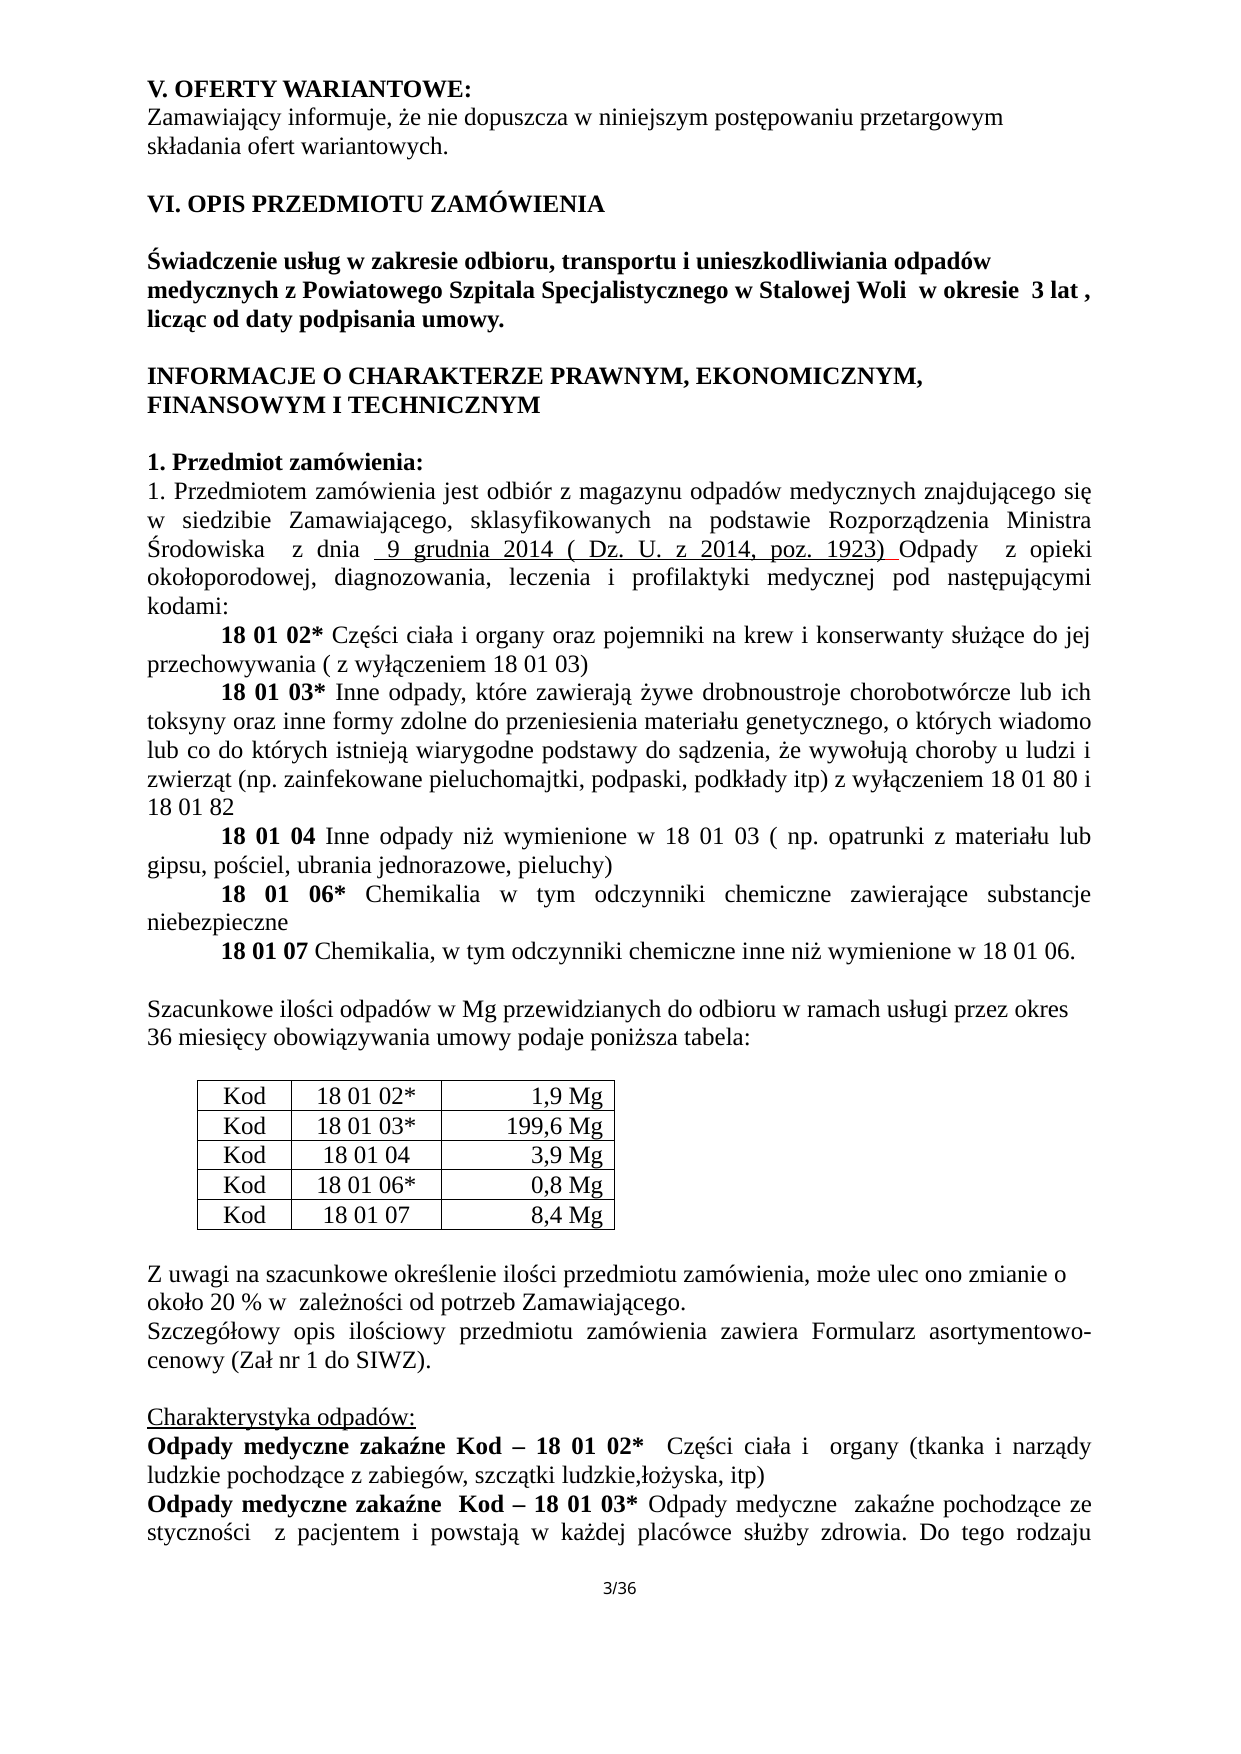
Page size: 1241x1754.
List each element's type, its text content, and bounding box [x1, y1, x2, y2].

text 18 01 02* Części ciała i organy oraz pojemniki na krew i konserwanty służące do jej przechowywania ( z wyłączeniem 18 01 03) [147, 620, 1092, 677]
text 18 01 06* Chemikalia w tym odczynniki chemiczne zawierające substancje niebezpieczne [147, 879, 1092, 936]
table_cell Kod [198, 1170, 291, 1199]
text VI. OPIS PRZEDMIOTU ZAMÓWIENIA [147, 189, 1092, 217]
text Szczegółowy opis ilościowy przedmiotu zamówienia zawiera Formularz asortymentowo- cenowy (Zał nr 1 do SIWZ). [147, 1316, 1092, 1374]
text Charakterystyka odpadów: [147, 1402, 1092, 1431]
table_cell Kod [198, 1141, 291, 1169]
text Z uwagi na szacunkowe określenie ilości przedmiotu zamówienia, może ulec ono zmianie o około 20 % w zależności od potrzeb Zamawiającego. [147, 1259, 1092, 1316]
text Zamawiający informuje, że nie dopuszcza w niniejszym postępowaniu przetargowym składania ofert wariantowych. [147, 102, 1092, 160]
table_cell 3,9 Mg [442, 1141, 614, 1169]
table_cell 18 01 03* [292, 1111, 441, 1139]
text 18 01 07 Chemikalia, w tym odczynniki chemiczne inne niż wymienione w 18 01 06. [147, 936, 1092, 965]
text 36 miesięcy obowiązywania umowy podaje poniższa tabela: [147, 1022, 1092, 1051]
text 1. Przedmiot zamówienia: [147, 447, 1092, 476]
table_cell 18 01 07 [292, 1200, 441, 1229]
table_header 18 01 02* [292, 1081, 441, 1110]
text 18 01 03* Inne odpady, które zawierają żywe drobnoustroje chorobotwórcze lub ich toksyny oraz inne formy zdolne do przeniesienia materiału genetycznego, o których wiadomo lub co do których istnieją wiarygodne podstawy do sądzenia, że wywołują choroby u ludzi i zwierząt (np. zainfekowane pieluchomajtki, podpaski, podkłady itp) z wyłączeniem 18 01 80 i 18 01 82 [147, 677, 1092, 821]
table_cell 8,4 Mg [442, 1200, 614, 1229]
table_cell Kod [198, 1111, 291, 1139]
text 18 01 04 Inne odpady niż wymienione w 18 01 03 ( np. opatrunki z materiału lub gipsu, pościel, ubrania jednorazowe, pieluchy) [147, 821, 1092, 879]
table_cell 199,6 Mg [442, 1111, 614, 1139]
text Odpady medyczne zakaźne Kod – 18 01 02* Części ciała i organy (tkanka i narządy ludzkie pochodzące z zabiegów, szczątki ludzkie,łożyska, itp) [147, 1431, 1092, 1489]
table_header 1,9 Mg [442, 1081, 614, 1110]
table_cell 18 01 06* [292, 1170, 441, 1199]
table_cell 18 01 04 [292, 1141, 441, 1169]
text V. OFERTY WARIANTOWE: [147, 74, 1092, 102]
table_header Kod [198, 1081, 291, 1110]
table_cell 0,8 Mg [442, 1170, 614, 1199]
text Świadczenie usług w zakresie odbioru, transportu i unieszkodliwiania odpadów medycznych z Powiatowego Szpitala Specjalistycznego w Stalowej Woli w okresie 3 lat , licząc od daty podpisania umowy. [147, 246, 1092, 332]
table_cell Kod [198, 1200, 291, 1229]
text Odpady medyczne zakaźne Kod – 18 01 03* Odpady medyczne zakaźne pochodzące ze styczności z pacjentem i powstają w każdej placówce służby zdrowia. Do tego rodzaju [147, 1489, 1092, 1546]
text Szacunkowe ilości odpadów w Mg przewidzianych do odbioru w ramach usługi przez okres [147, 994, 1092, 1022]
text 1. Przedmiotem zamówienia jest odbiór z magazynu odpadów medycznych znajdującego się w siedzibie Zamawiającego, sklasyfikowanych na podstawie Rozporządzenia Ministra Środowiska z dnia 9 grudnia 2014 ( Dz. U. z 2014, poz. 1923) Odpady z opieki okołoporodowej, diagnozowania, leczenia i profilaktyki medycznej pod następującymi kodami: [147, 476, 1092, 620]
text INFORMACJE O CHARAKTERZE PRAWNYM, EKONOMICZNYM, FINANSOWYM I TECHNICZNYM [147, 361, 1092, 419]
